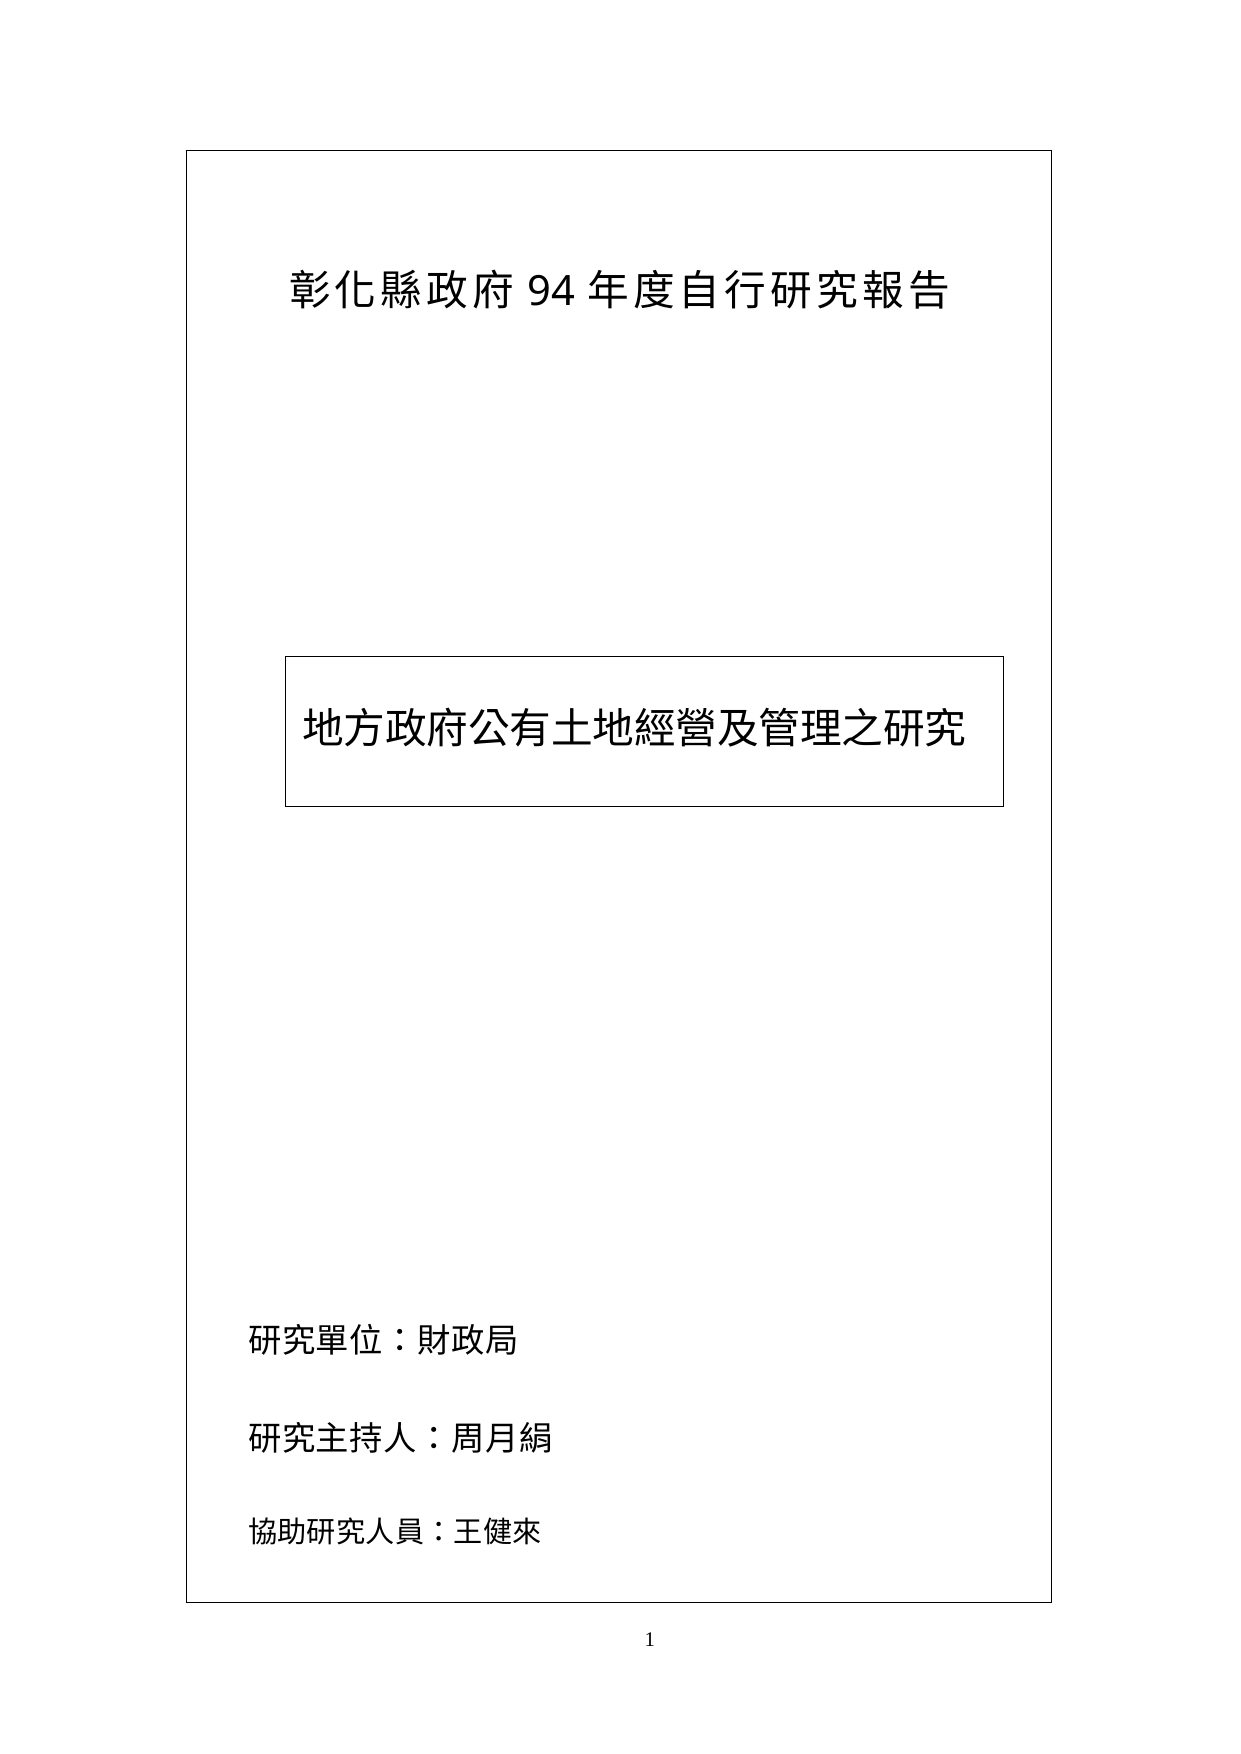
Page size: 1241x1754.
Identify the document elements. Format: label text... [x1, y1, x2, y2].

table_header 彰化縣政府94年度自行研究報告 研究單位：財政局 研究主持人：周月絹 協助研究人員：王健來 研究期程：930101─941231 [187, 151, 1051, 1602]
